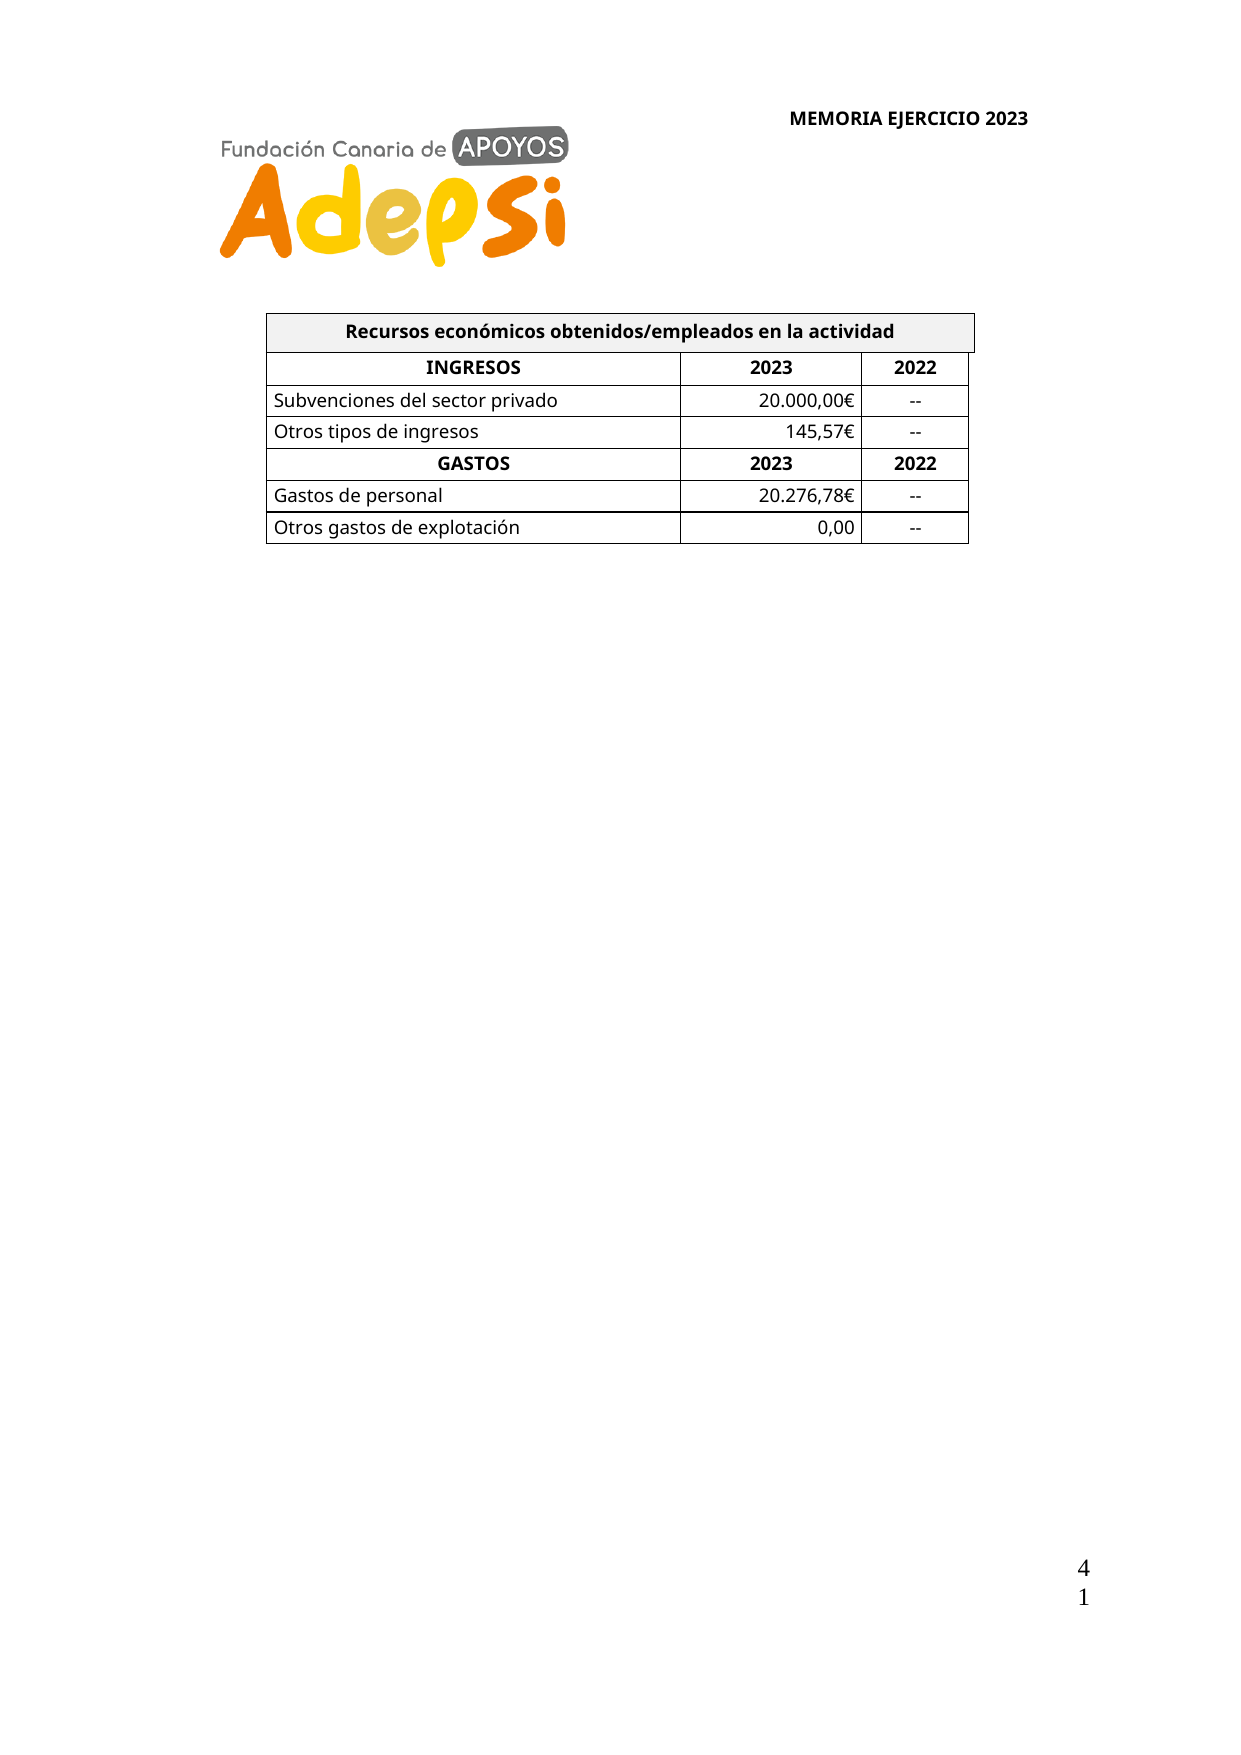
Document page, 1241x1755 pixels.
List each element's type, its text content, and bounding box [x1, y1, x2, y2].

table_cell 0,00 [681, 513, 861, 543]
table_cell 2023 [681, 353, 861, 385]
table_header Recursos económicos obtenidos/empleados en la actividad [267, 314, 974, 352]
table_cell [969, 353, 974, 385]
table_cell 20.000,00€ [681, 386, 861, 416]
table_cell -- [862, 513, 968, 543]
table_cell GASTOS [267, 449, 680, 480]
table_cell 2023 [681, 449, 861, 480]
table_cell Subvenciones del sector privado [267, 386, 680, 416]
table_cell INGRESOS [267, 353, 680, 385]
table_cell Otros gastos de explotación [267, 513, 680, 543]
table_cell -- [862, 417, 968, 447]
table_cell [969, 416, 974, 447]
table_cell [969, 511, 974, 543]
table_cell 145,57€ [681, 417, 861, 447]
table_cell 2022 [862, 353, 968, 385]
table_cell Gastos de personal [267, 481, 680, 511]
table_cell [969, 480, 974, 511]
table_cell Otros tipos de ingresos [267, 417, 680, 447]
table_cell [969, 448, 974, 480]
table_cell -- [862, 481, 968, 511]
table_cell 2022 [862, 449, 968, 480]
table_cell [969, 385, 974, 416]
table_cell ­­-- [862, 386, 968, 416]
table_cell 20.276,78€ [681, 481, 861, 511]
